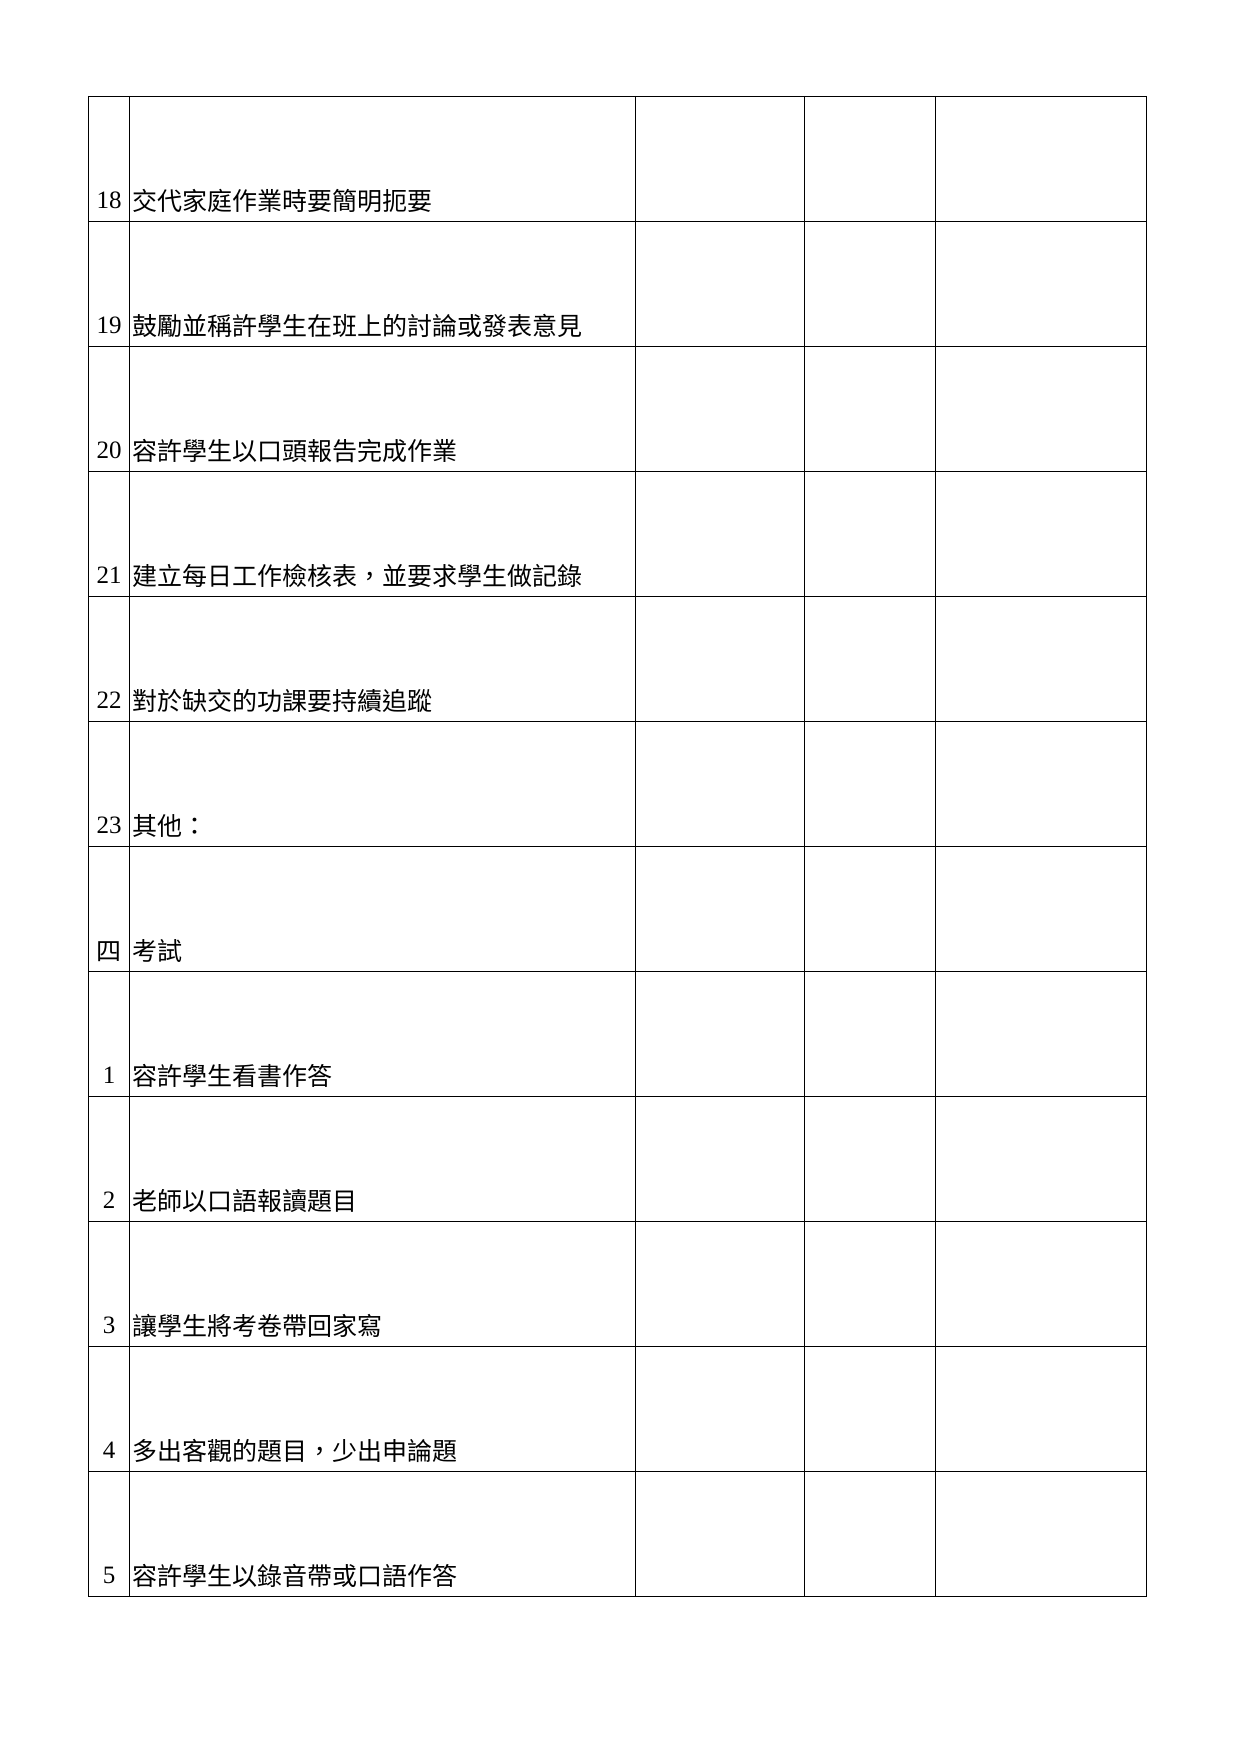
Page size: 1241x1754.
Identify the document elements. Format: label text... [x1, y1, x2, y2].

table_cell 交代家庭作業時要簡明扼要 [130, 97, 635, 221]
table_cell 容許學生以錄音帶或口語作答 [130, 1472, 635, 1596]
table_cell [936, 97, 1146, 221]
table_cell [636, 222, 804, 346]
table_cell 5 [89, 1472, 129, 1596]
table_cell [805, 1472, 935, 1596]
table_cell 4 [89, 1347, 129, 1471]
table_cell [936, 222, 1146, 346]
table_cell [636, 347, 804, 471]
table_cell 2 [89, 1097, 129, 1221]
table_cell 建立每日工作檢核表，並要求學生做記錄 [130, 472, 635, 596]
table_cell [636, 597, 804, 721]
table_cell [936, 472, 1146, 596]
table_cell [805, 972, 935, 1096]
table_cell 3 [89, 1222, 129, 1346]
table_cell [805, 847, 935, 971]
table_cell [936, 1222, 1146, 1346]
table_cell [936, 1347, 1146, 1471]
table_cell [936, 722, 1146, 846]
table_cell [636, 97, 804, 221]
table_cell [936, 1472, 1146, 1596]
table_cell [805, 1347, 935, 1471]
table_cell 21 [89, 472, 129, 596]
table_cell [636, 1097, 804, 1221]
table_cell 容許學生看書作答 [130, 972, 635, 1096]
table_cell [805, 97, 935, 221]
table_cell [636, 1222, 804, 1346]
table_cell [805, 1097, 935, 1221]
table_cell 多出客觀的題目，少出申論題 [130, 1347, 635, 1471]
table_cell [805, 347, 935, 471]
table_cell 18 [89, 97, 129, 221]
table_cell [805, 1222, 935, 1346]
table_cell 容許學生以口頭報告完成作業 [130, 347, 635, 471]
table_cell [636, 722, 804, 846]
table_cell 老師以口語報讀題目 [130, 1097, 635, 1221]
table_cell [805, 722, 935, 846]
table_cell [636, 972, 804, 1096]
table_cell 鼓勵並稱許學生在班上的討論或發表意見 [130, 222, 635, 346]
table_cell 其他： [130, 722, 635, 846]
table_cell [636, 472, 804, 596]
table_cell [936, 847, 1146, 971]
table_cell 19 [89, 222, 129, 346]
table_cell [805, 472, 935, 596]
table_cell 22 [89, 597, 129, 721]
table_cell [936, 972, 1146, 1096]
table_cell 四 [89, 847, 129, 971]
table_cell [636, 1472, 804, 1596]
table_cell [636, 1347, 804, 1471]
table_cell 23 [89, 722, 129, 846]
table_cell 讓學生將考卷帶回家寫 [130, 1222, 635, 1346]
table_cell 20 [89, 347, 129, 471]
table_cell 對於缺交的功課要持續追蹤 [130, 597, 635, 721]
table_cell 1 [89, 972, 129, 1096]
table_cell 考試 [130, 847, 635, 971]
table_cell [936, 347, 1146, 471]
table_cell [805, 597, 935, 721]
table_cell [936, 597, 1146, 721]
table_cell [805, 222, 935, 346]
table_cell [636, 847, 804, 971]
table_cell [936, 1097, 1146, 1221]
